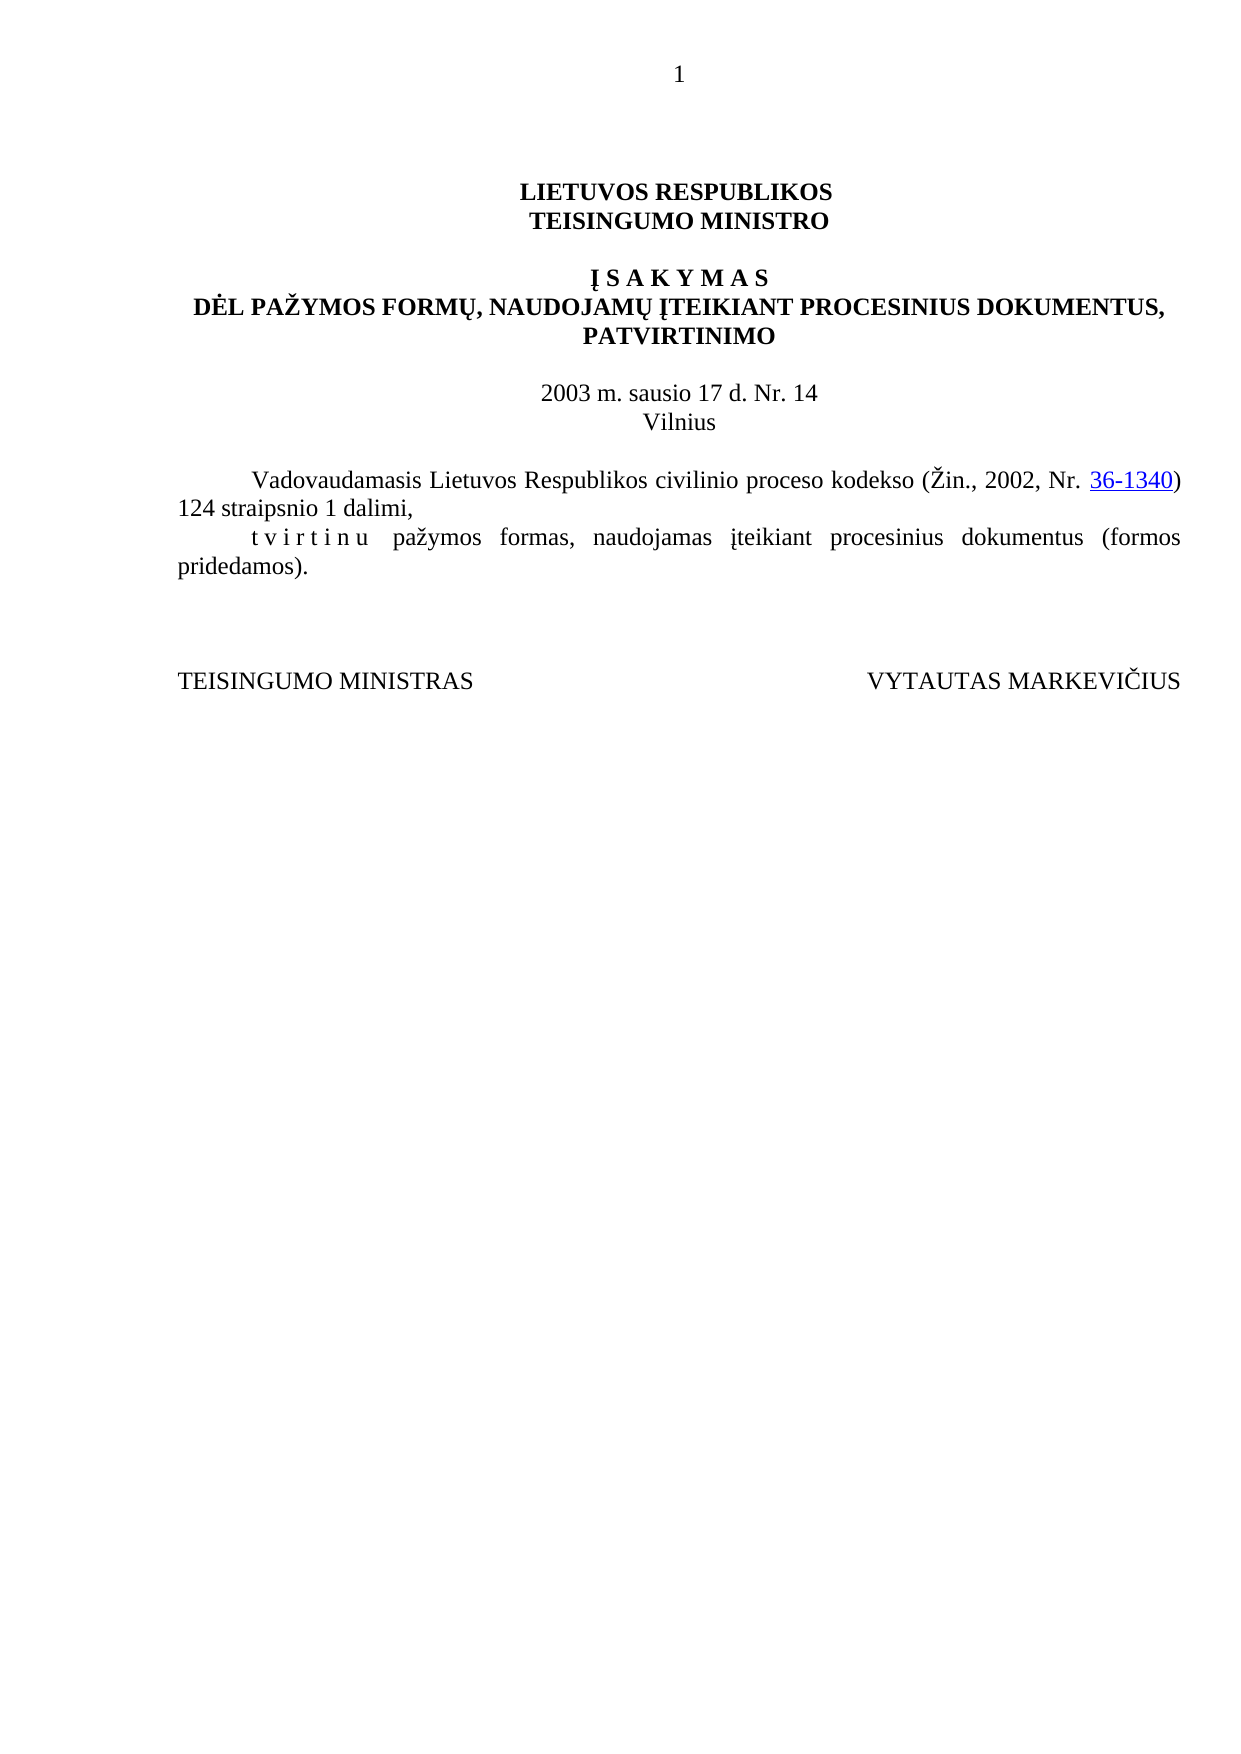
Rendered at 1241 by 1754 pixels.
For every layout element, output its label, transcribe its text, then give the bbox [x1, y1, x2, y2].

text Vilnius [177, 407, 1181, 436]
text TEISINGUMO MINISTRAS VYTAUTAS MARKEVIČIUS [177, 666, 1181, 695]
text Į S A K Y M A S [177, 263, 1181, 292]
text Vadovaudamasis Lietuvos Respublikos civilinio proceso kodekso (Žin., 2002, Nr. 36-1340) 124 straipsnio 1 dalimi, [177, 465, 1181, 522]
text TEISINGUMO MINISTRO [177, 206, 1181, 235]
text 2003 m. sausio 17 d. Nr. 14 [177, 378, 1181, 407]
text tvirtinu pažymos formas, naudojamas įteikiant procesinius dokumentus (formos pridedamos). [177, 522, 1181, 580]
text DĖL PAŽYMOS FORMŲ, NAUDOJAMŲ ĮTEIKIANT PROCESINIUS DOKUMENTUS, PATVIRTINIMO [177, 292, 1181, 350]
text LIETUVOS RESPUBLIKOS [177, 177, 1181, 206]
